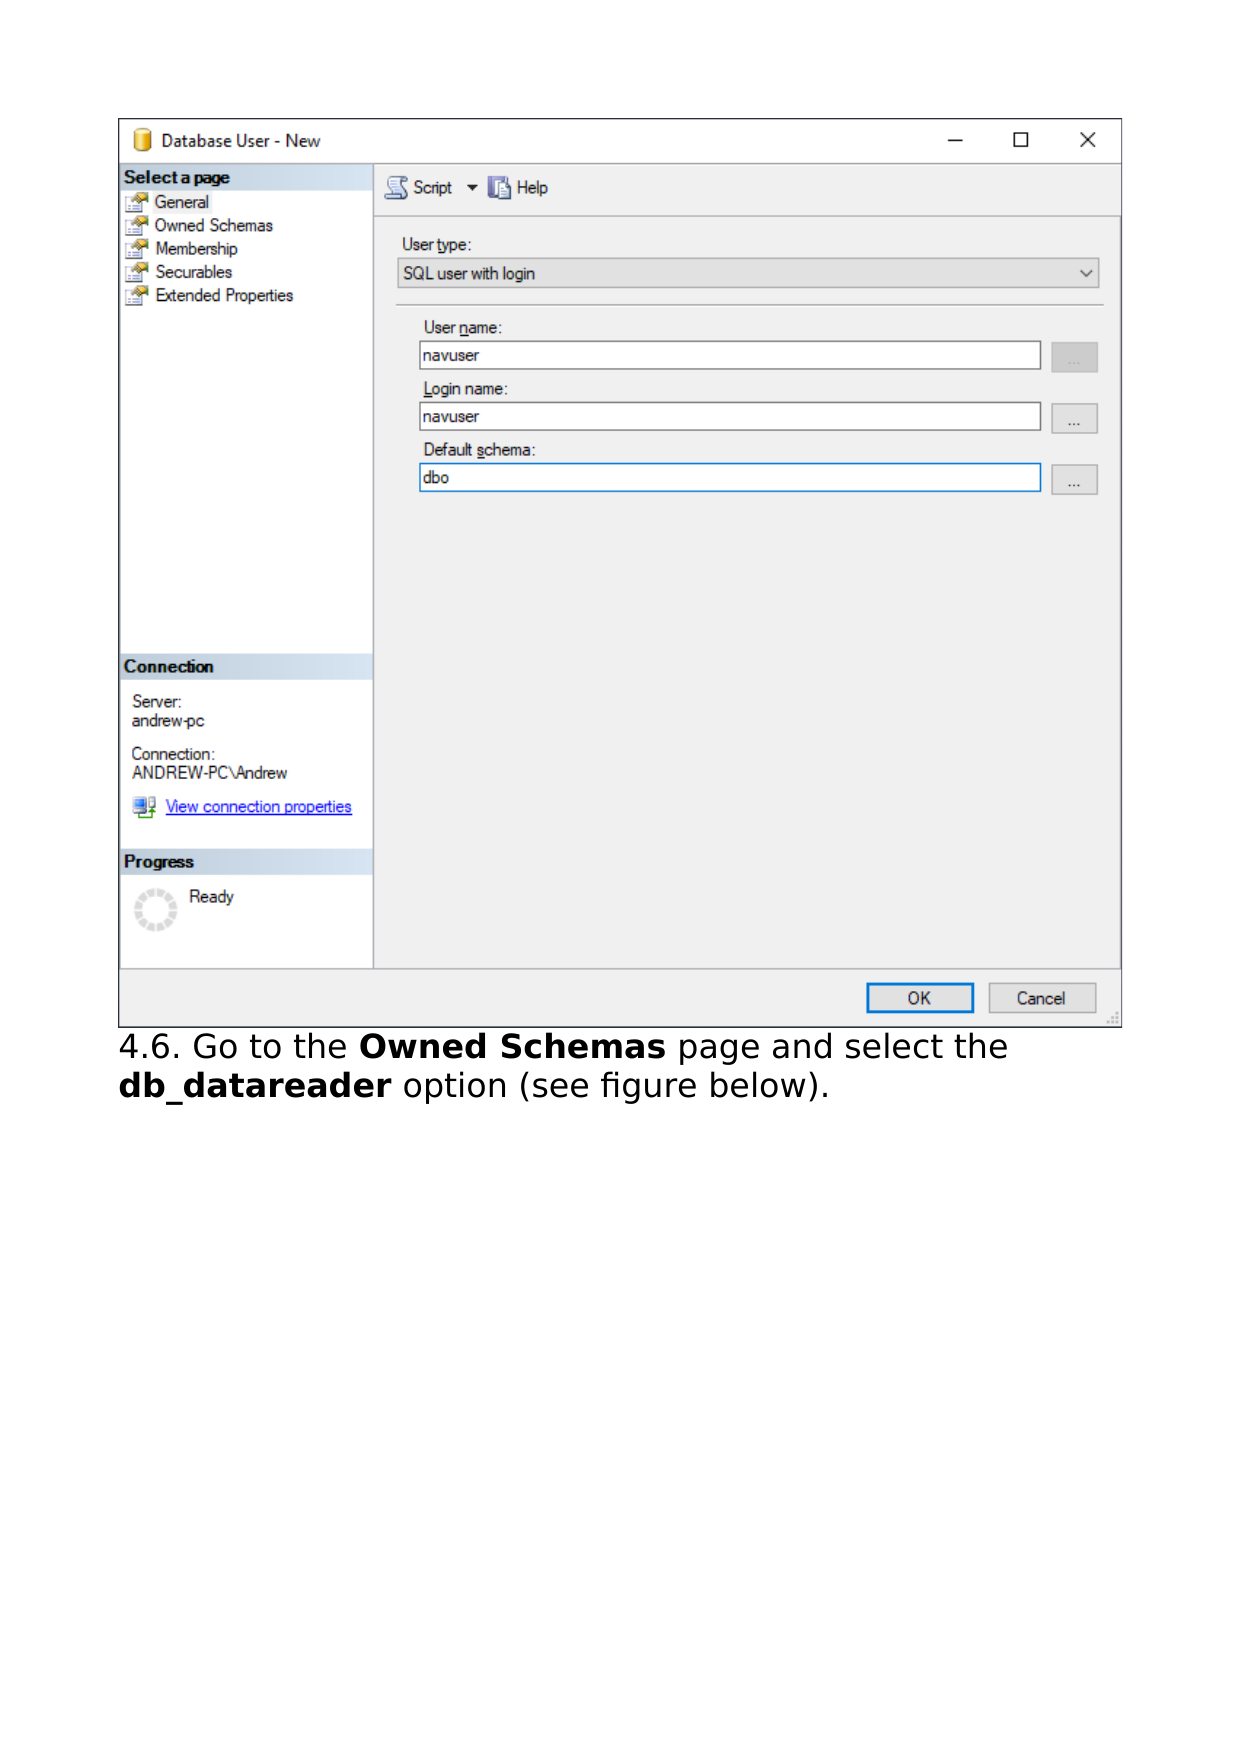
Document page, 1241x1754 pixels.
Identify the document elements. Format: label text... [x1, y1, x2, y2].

picture [118, 118, 1123, 1028]
text 4.6. Go to the Owned Schemas page and select the db_datareader option (see figure below). [118, 1028, 1122, 1105]
